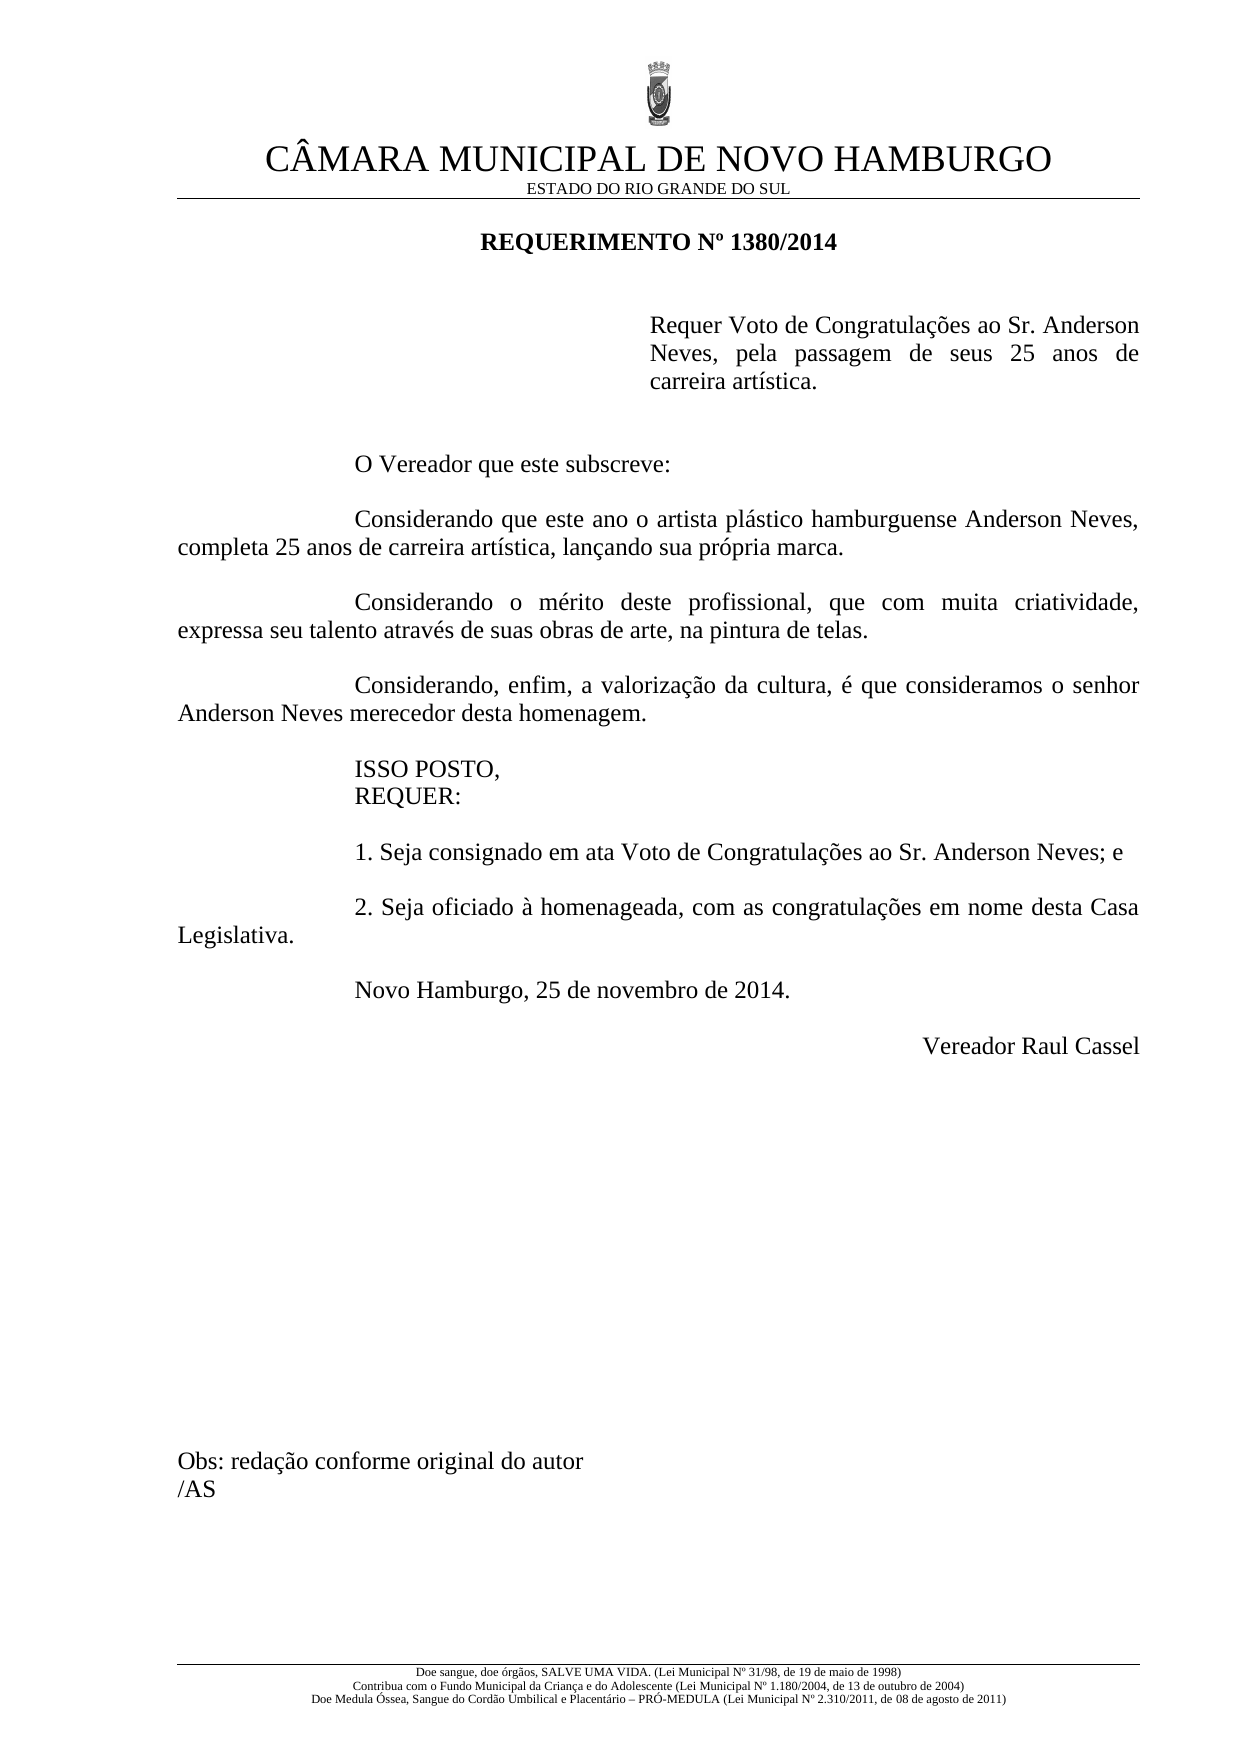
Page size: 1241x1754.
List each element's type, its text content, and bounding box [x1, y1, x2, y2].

text Considerando, enfim, a valorização da cultura, é que consideramos o senhor Anderson Neves merecedor desta homenagem. [177, 672, 1140, 727]
text Considerando que este ano o artista plástico hamburguense Anderson Neves, completa 25 anos de carreira artística, lançando sua própria marca. [177, 505, 1140, 561]
text Vereador Raul Cassel [177, 1032, 1140, 1059]
text /AS [177, 1475, 1140, 1503]
text Novo Hamburgo, 25 de novembro de 2014. [177, 976, 1140, 1004]
text O Vereador que este subscreve: [177, 450, 1140, 478]
text 1. Seja consignado em ata Voto de Congratulações ao Sr. Anderson Neves; e [177, 838, 1140, 866]
text ISSO POSTO, [177, 755, 1140, 782]
text Requer Voto de Congratulações ao Sr. Anderson Neves, pela passagem de seus 25 anos de carreira artística. [649, 311, 1140, 394]
text 2. Seja oficiado à homenageada, com as congratulações em nome desta Casa Legislativa. [177, 893, 1140, 949]
text REQUER: [177, 782, 1140, 810]
text REQUERIMENTO Nº 1380/2014 [177, 228, 1140, 256]
text Considerando o mérito deste profissional, que com muita criatividade, expressa seu talento através de suas obras de arte, na pintura de telas. [177, 588, 1140, 644]
text Obs: redação conforme original do autor [177, 1447, 1140, 1475]
